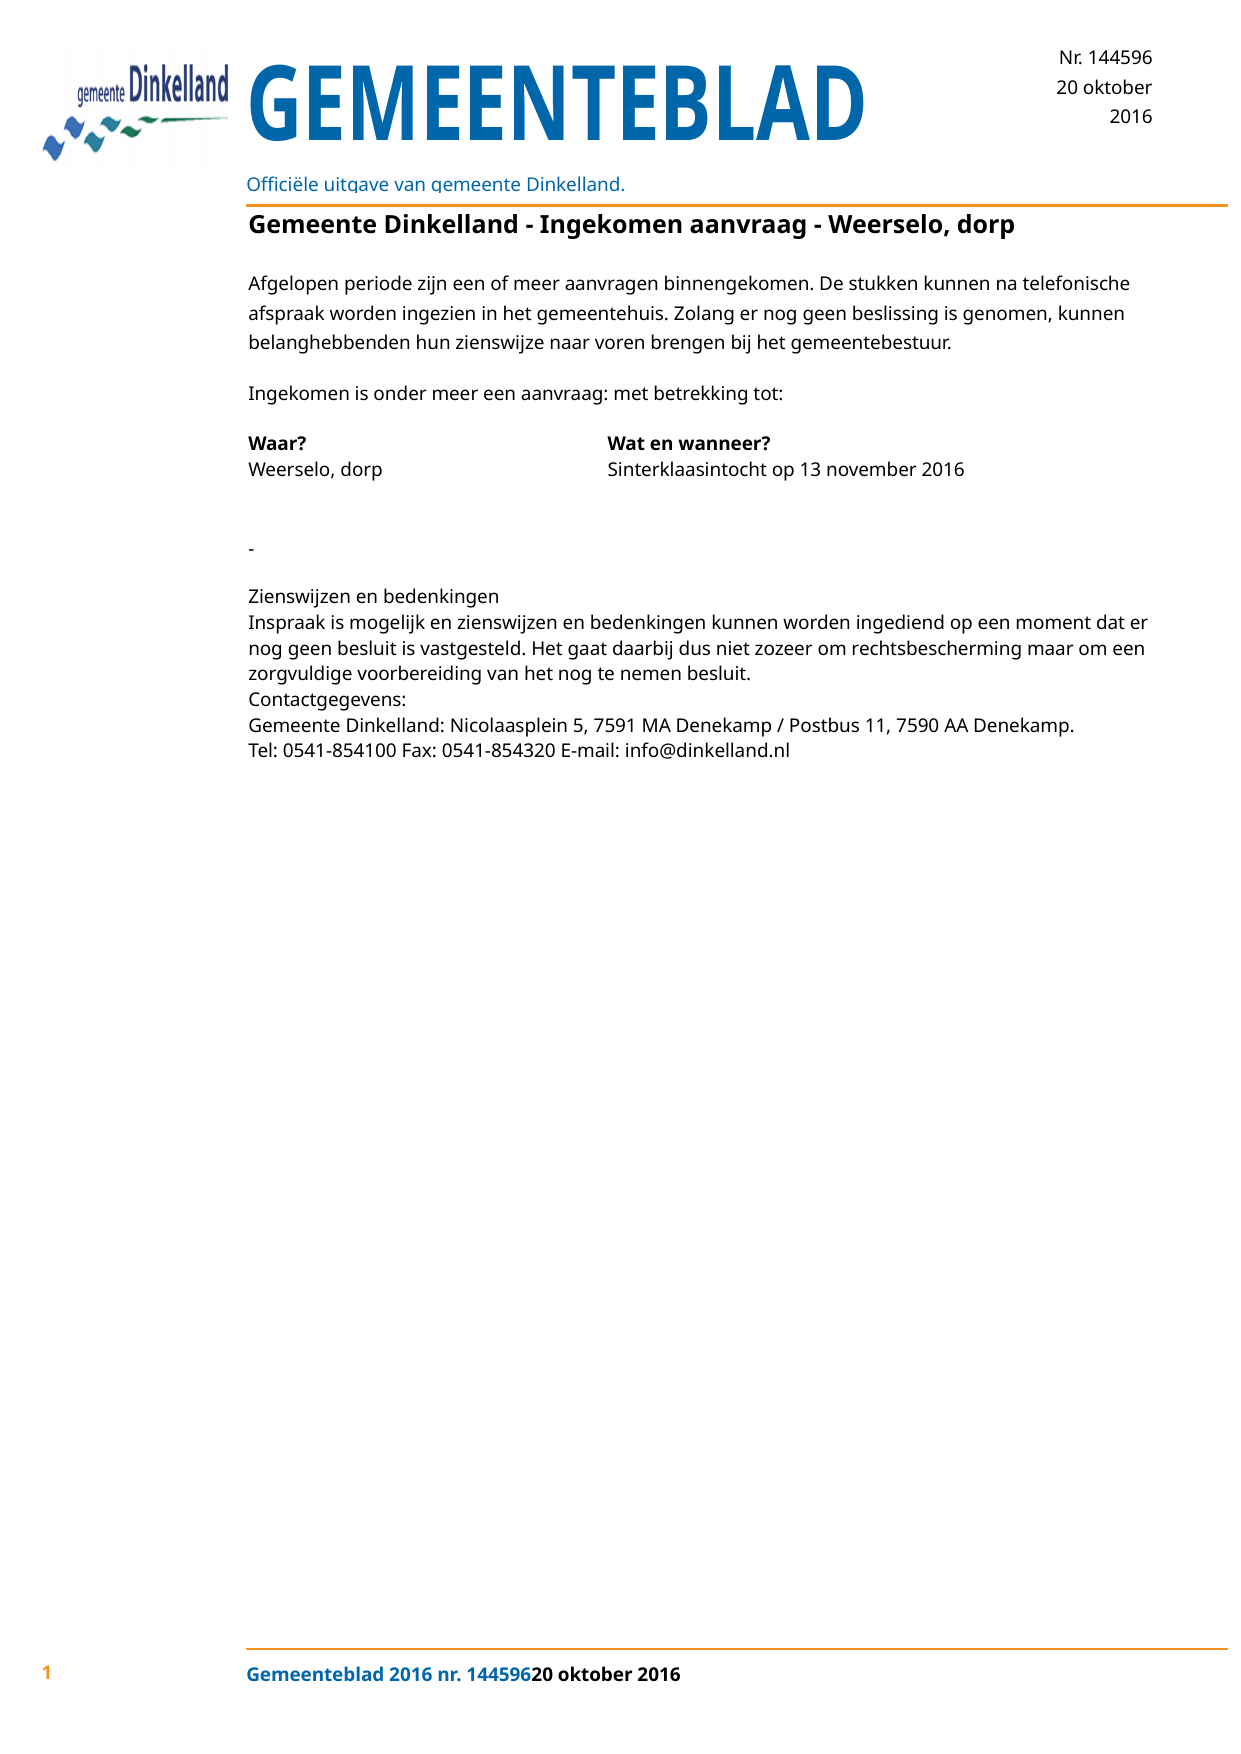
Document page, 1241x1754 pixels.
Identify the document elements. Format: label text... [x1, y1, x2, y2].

text Gemeente Dinkelland: Nicolaasplein 5, 7591 MA Denekamp / Postbus 11, 7590 AA Denekamp. [248, 712, 1152, 738]
table_cell Weerselo, dorp [248, 456, 607, 482]
text Inspraak is mogelijk en zienswijzen en bedenkingen kunnen worden ingediend op een moment dat er nog geen besluit is vastgesteld. Het gaat daarbij dus niet zozeer om rechtsbescherming maar om een zorgvuldige voorbereiding van het nog te nemen besluit. [248, 609, 1152, 686]
picture [41, 47, 231, 172]
text Gemeente Dinkelland - Ingekomen aanvraag - Weerselo, dorp [248, 207, 1152, 241]
text Afgelopen periode zijn een of meer aanvragen binnengekomen. De stukken kunnen na telefonische afspraak worden ingezien in het gemeentehuis. Zolang er nog geen beslissing is genomen, kunnen belanghebbenden hun zienswijze naar voren brengen bij het gemeentebestuur. [248, 270, 1152, 355]
text Ingekomen is onder meer een aanvraag: met betrekking tot: [248, 380, 1152, 406]
text Zienswijzen en bedenkingen [248, 583, 1152, 609]
text Contactgegevens: [248, 686, 1152, 712]
table_header Waar? [248, 430, 607, 456]
table_cell Sinterklaasintocht op 13 november 2016 [608, 456, 1152, 482]
text - [248, 536, 1152, 561]
table_header Wat en wanneer? [608, 430, 1152, 456]
text Tel: 0541-854100 Fax: 0541-854320 E-mail: info@dinkelland.nl [248, 738, 1152, 763]
